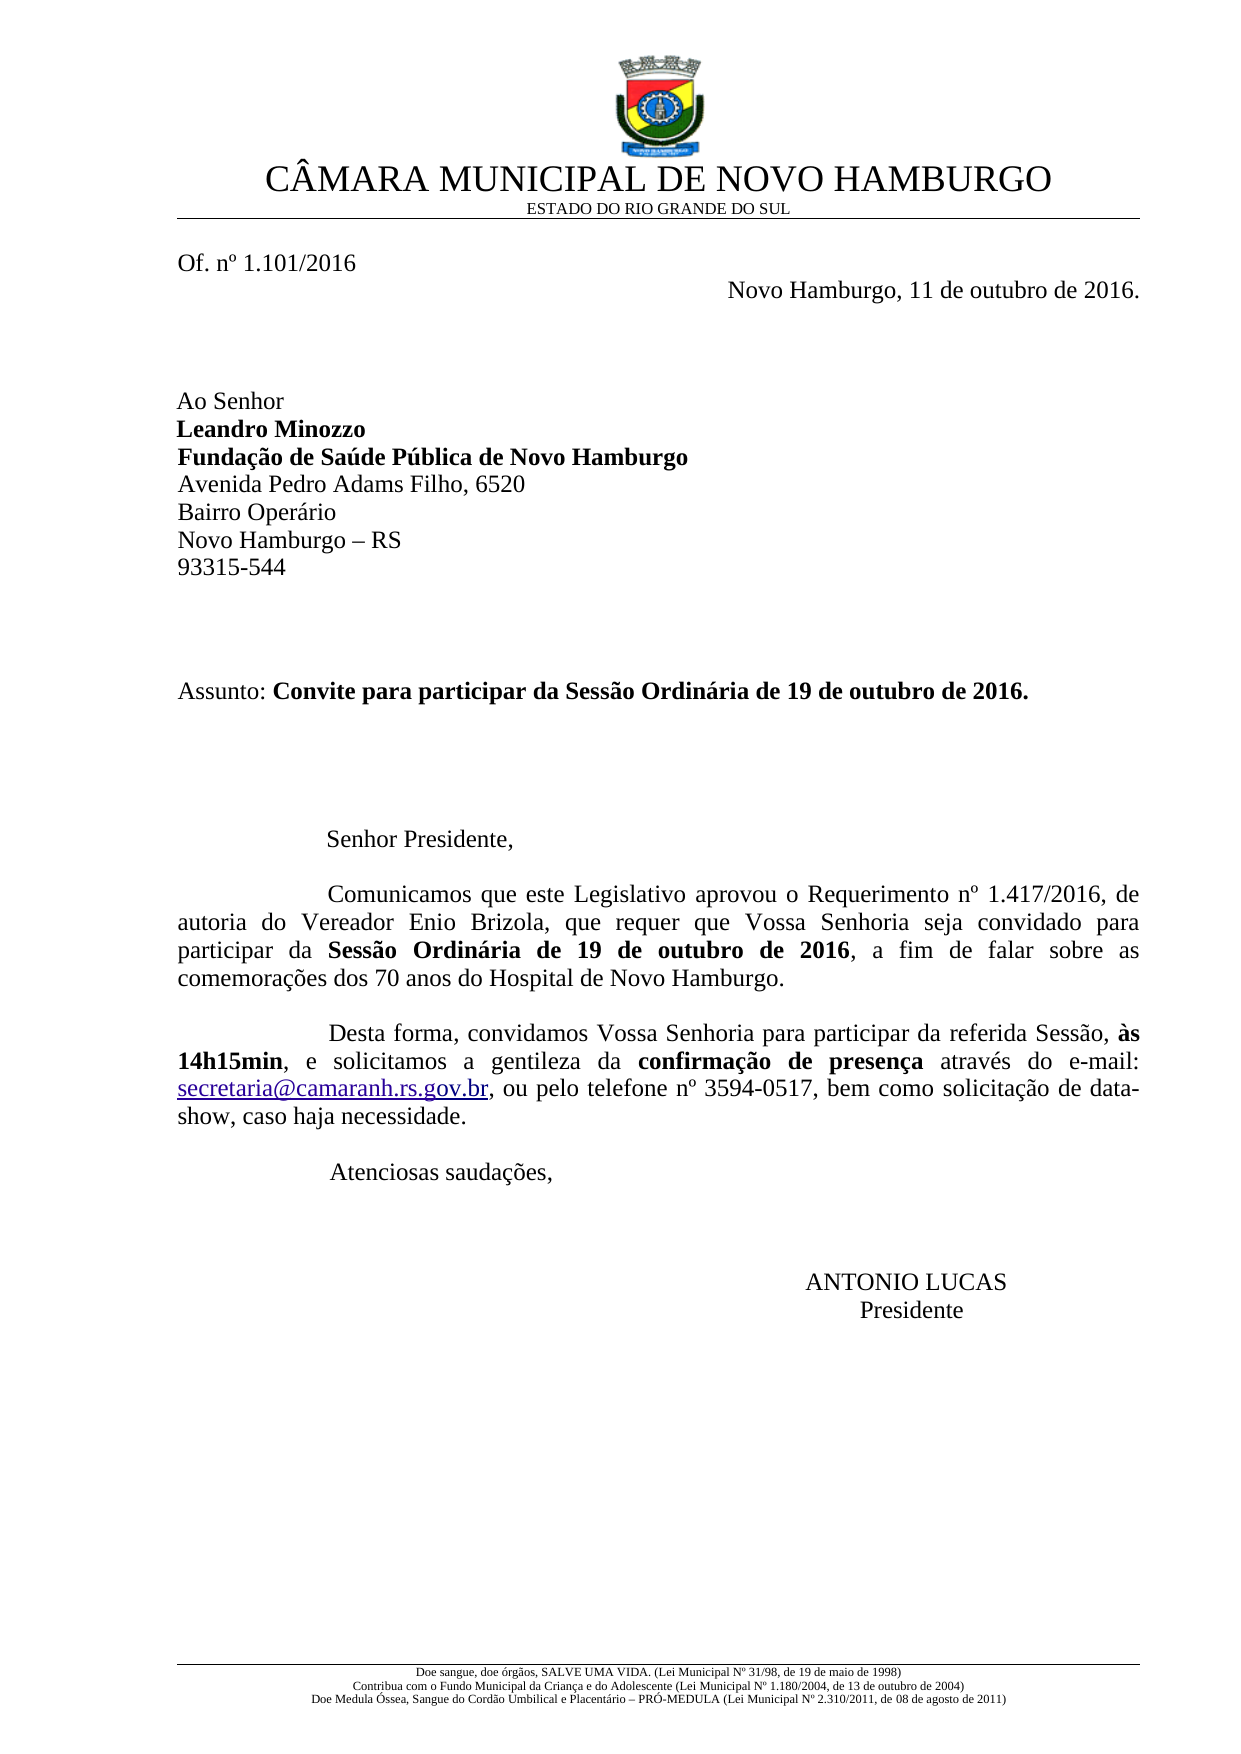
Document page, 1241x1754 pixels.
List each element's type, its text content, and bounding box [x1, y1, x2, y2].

text Atenciosas saudações, [177, 1158, 1140, 1185]
text Avenida Pedro Adams Filho, 6520 [177, 470, 1140, 498]
text Fundação de Saúde Pública de Novo Hamburgo [177, 443, 1140, 470]
text Leandro Minozzo [176, 415, 1140, 443]
text 93315-544 [177, 553, 1140, 581]
picture [608, 47, 709, 163]
text Novo Hamburgo – RS [177, 526, 1140, 553]
text Ao Senhor [176, 387, 1140, 415]
text Novo Hamburgo, 11 de outubro de 2016. [177, 276, 1140, 304]
text Bairro Operário [177, 498, 1140, 526]
text Senhor Presidente, [177, 825, 1140, 853]
text ANTONIO LUCAS [768, 1268, 1140, 1296]
text Desta forma, convidamos Vossa Senhoria para participar da referida Sessão, às 14h15min, e solicitamos a gentileza da confirmação de presença através do e-mail: secretaria@camaranh.rs.gov.br, ou pelo telefone nº 3594-0517, bem como solicitação de data-show, caso haja necessidade. [177, 1019, 1140, 1130]
text Assunto: Convite para participar da Sessão Ordinária de 19 de outubro de 2016. [177, 677, 1140, 704]
text Presidente [177, 1296, 1140, 1324]
text Of. nº 1.101/2016 [177, 249, 1140, 276]
text Comunicamos que este Legislativo aprovou o Requerimento nº 1.417/2016, de autoria do Vereador Enio Brizola, que requer que Vossa Senhoria seja convidado para participar da Sessão Ordinária de 19 de outubro de 2016, a fim de falar sobre as comemorações dos 70 anos do Hospital de Novo Hamburgo. [177, 881, 1140, 991]
